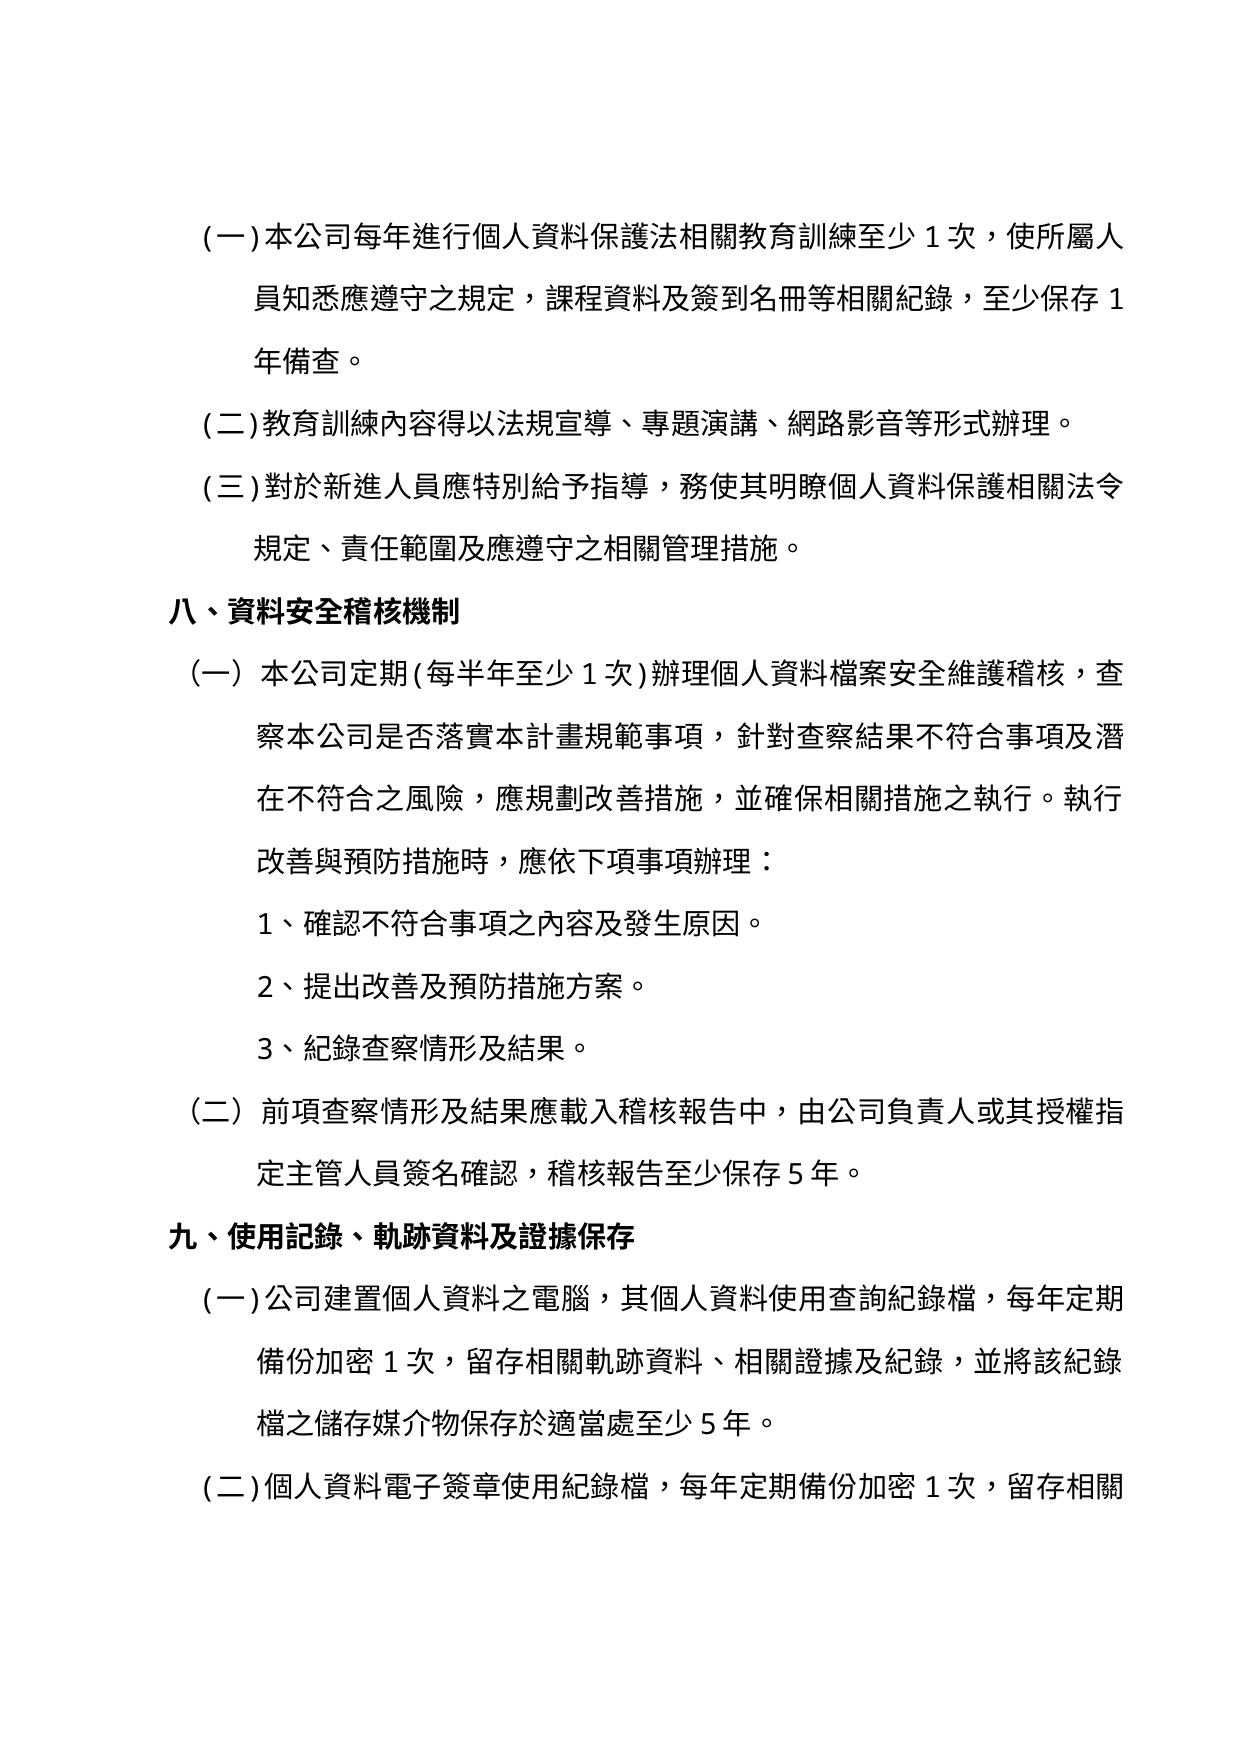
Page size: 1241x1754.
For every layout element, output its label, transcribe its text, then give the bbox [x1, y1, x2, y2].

text 九、使用記錄、軌跡資料及證據保存 [169, 1193, 1125, 1255]
text （一）本公司定期(每半年至少1次)辦理個人資料檔案安全維護稽核，查察本公司是否落實本計畫規範事項，針對查察結果不符合事項及潛在不符合之風險，應規劃改善措施，並確保相關措施之執行。執行改善與預防措施時，應依下項事項辦理： [172, 630, 1125, 880]
text 2、提出改善及預防措施方案。 [256, 943, 1125, 1005]
text （二）前項查察情形及結果應載入稽核報告中，由公司負責人或其授權指定主管人員簽名確認，稽核報告至少保存5年。 [172, 1068, 1125, 1193]
text 八、資料安全稽核機制 [169, 568, 1125, 630]
text (一)本公司每年進行個人資料保護法相關教育訓練至少1次，使所屬人員知悉應遵守之規定，課程資料及簽到名冊等相關紀錄，至少保存1年備查。 [198, 193, 1125, 380]
text (二)教育訓練內容得以法規宣導、專題演講、網路影音等形式辦理。 [198, 380, 1125, 443]
text 3、紀錄查察情形及結果。 [256, 1005, 1125, 1068]
text (二)個人資料電子簽章使用紀錄檔，每年定期備份加密1次，留存相關 [198, 1443, 1125, 1505]
text (一)公司建置個人資料之電腦，其個人資料使用查詢紀錄檔，每年定期備份加密1次，留存相關軌跡資料、相關證據及紀錄，並將該紀錄檔之儲存媒介物保存於適當處至少5年。 [198, 1255, 1125, 1443]
text (三)對於新進人員應特別給予指導，務使其明瞭個人資料保護相關法令規定、責任範圍及應遵守之相關管理措施。 [198, 443, 1125, 568]
text 1、確認不符合事項之內容及發生原因。 [256, 880, 1125, 943]
